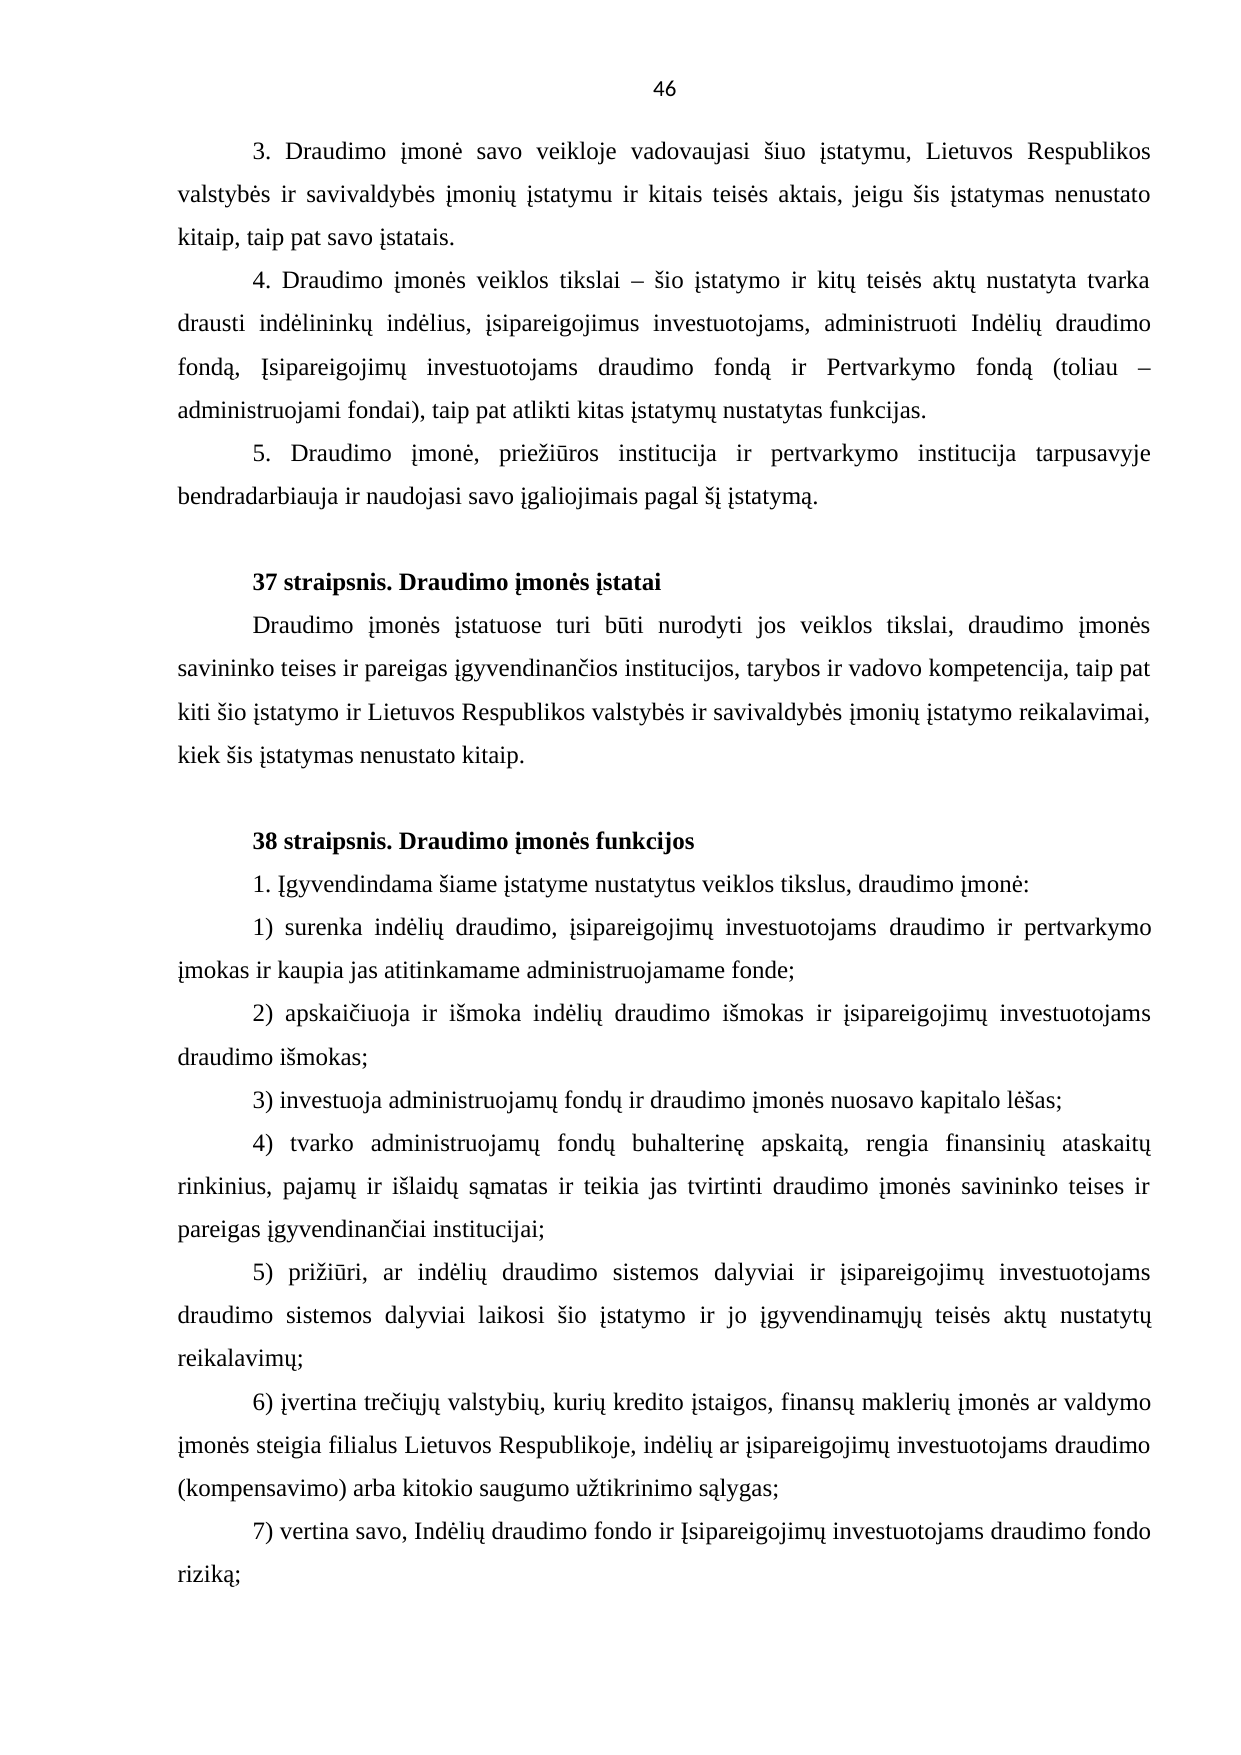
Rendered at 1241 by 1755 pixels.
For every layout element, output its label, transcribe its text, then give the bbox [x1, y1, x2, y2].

text 2) apskaičiuoja ir išmoka indėlių draudimo išmokas ir įsipareigojimų investuotojams draudimo išmokas; [177, 998, 1152, 1070]
text 6) įvertina trečiųjų valstybių, kurių kredito įstaigos, finansų maklerių įmonės ar valdymo įmonės steigia filialus Lietuvos Respublikoje, indėlių ar įsipareigojimų investuotojams draudimo (kompensavimo) arba kitokio saugumo užtikrinimo sąlygas; [177, 1387, 1152, 1502]
text 3. Draudimo įmonė savo veikloje vadovaujasi šiuo įstatymu, Lietuvos Respublikos valstybės ir savivaldybės įmonių įstatymu ir kitais teisės aktais, jeigu šis įstatymas nenustato kitaip, taip pat savo įstatais. [177, 136, 1152, 251]
text 5) prižiūri, ar indėlių draudimo sistemos dalyviai ir įsipareigojimų investuotojams draudimo sistemos dalyviai laikosi šio įstatymo ir jo įgyvendinamųjų teisės aktų nustatytų reikalavimų; [177, 1257, 1152, 1372]
text 1. Įgyvendindama šiame įstatyme nustatytus veiklos tikslus, draudimo įmonė: [177, 869, 1152, 898]
text 4) tvarko administruojamų fondų buhalterinę apskaitą, rengia finansinių ataskaitų rinkinius, pajamų ir išlaidų sąmatas ir teikia jas tvirtinti draudimo įmonės savininko teises ir pareigas įgyvendinančiai institucijai; [177, 1128, 1152, 1243]
text 1) surenka indėlių draudimo, įsipareigojimų investuotojams draudimo ir pertvarkymo įmokas ir kaupia jas atitinkamame administruojamame fonde; [177, 912, 1152, 984]
text 5. Draudimo įmonė, priežiūros institucija ir pertvarkymo institucija tarpusavyje bendradarbiauja ir naudojasi savo įgaliojimais pagal šį įstatymą. [177, 438, 1152, 510]
text 7) vertina savo, Indėlių draudimo fondo ir Įsipareigojimų investuotojams draudimo fondo riziką; [177, 1516, 1152, 1588]
text 38 straipsnis. Draudimo įmonės funkcijos [177, 826, 1152, 855]
text Draudimo įmonės įstatuose turi būti nurodyti jos veiklos tikslai, draudimo įmonės savininko teises ir pareigas įgyvendinančios institucijos, tarybos ir vadovo kompetencija, taip pat kiti šio įstatymo ir Lietuvos Respublikos valstybės ir savivaldybės įmonių įstatymo reikalavimai, kiek šis įstatymas nenustato kitaip. [177, 610, 1152, 768]
text 37 straipsnis. Draudimo įmonės įstatai [177, 567, 1152, 596]
text 4. Draudimo įmonės veiklos tikslai – šio įstatymo ir kitų teisės aktų nustatyta tvarka drausti indėlininkų indėlius, įsipareigojimus investuotojams, administruoti Indėlių draudimo fondą, Įsipareigojimų investuotojams draudimo fondą ir Pertvarkymo fondą (toliau – administruojami fondai), taip pat atlikti kitas įstatymų nustatytas funkcijas. [177, 265, 1152, 423]
text 3) investuoja administruojamų fondų ir draudimo įmonės nuosavo kapitalo lėšas; [177, 1085, 1152, 1113]
